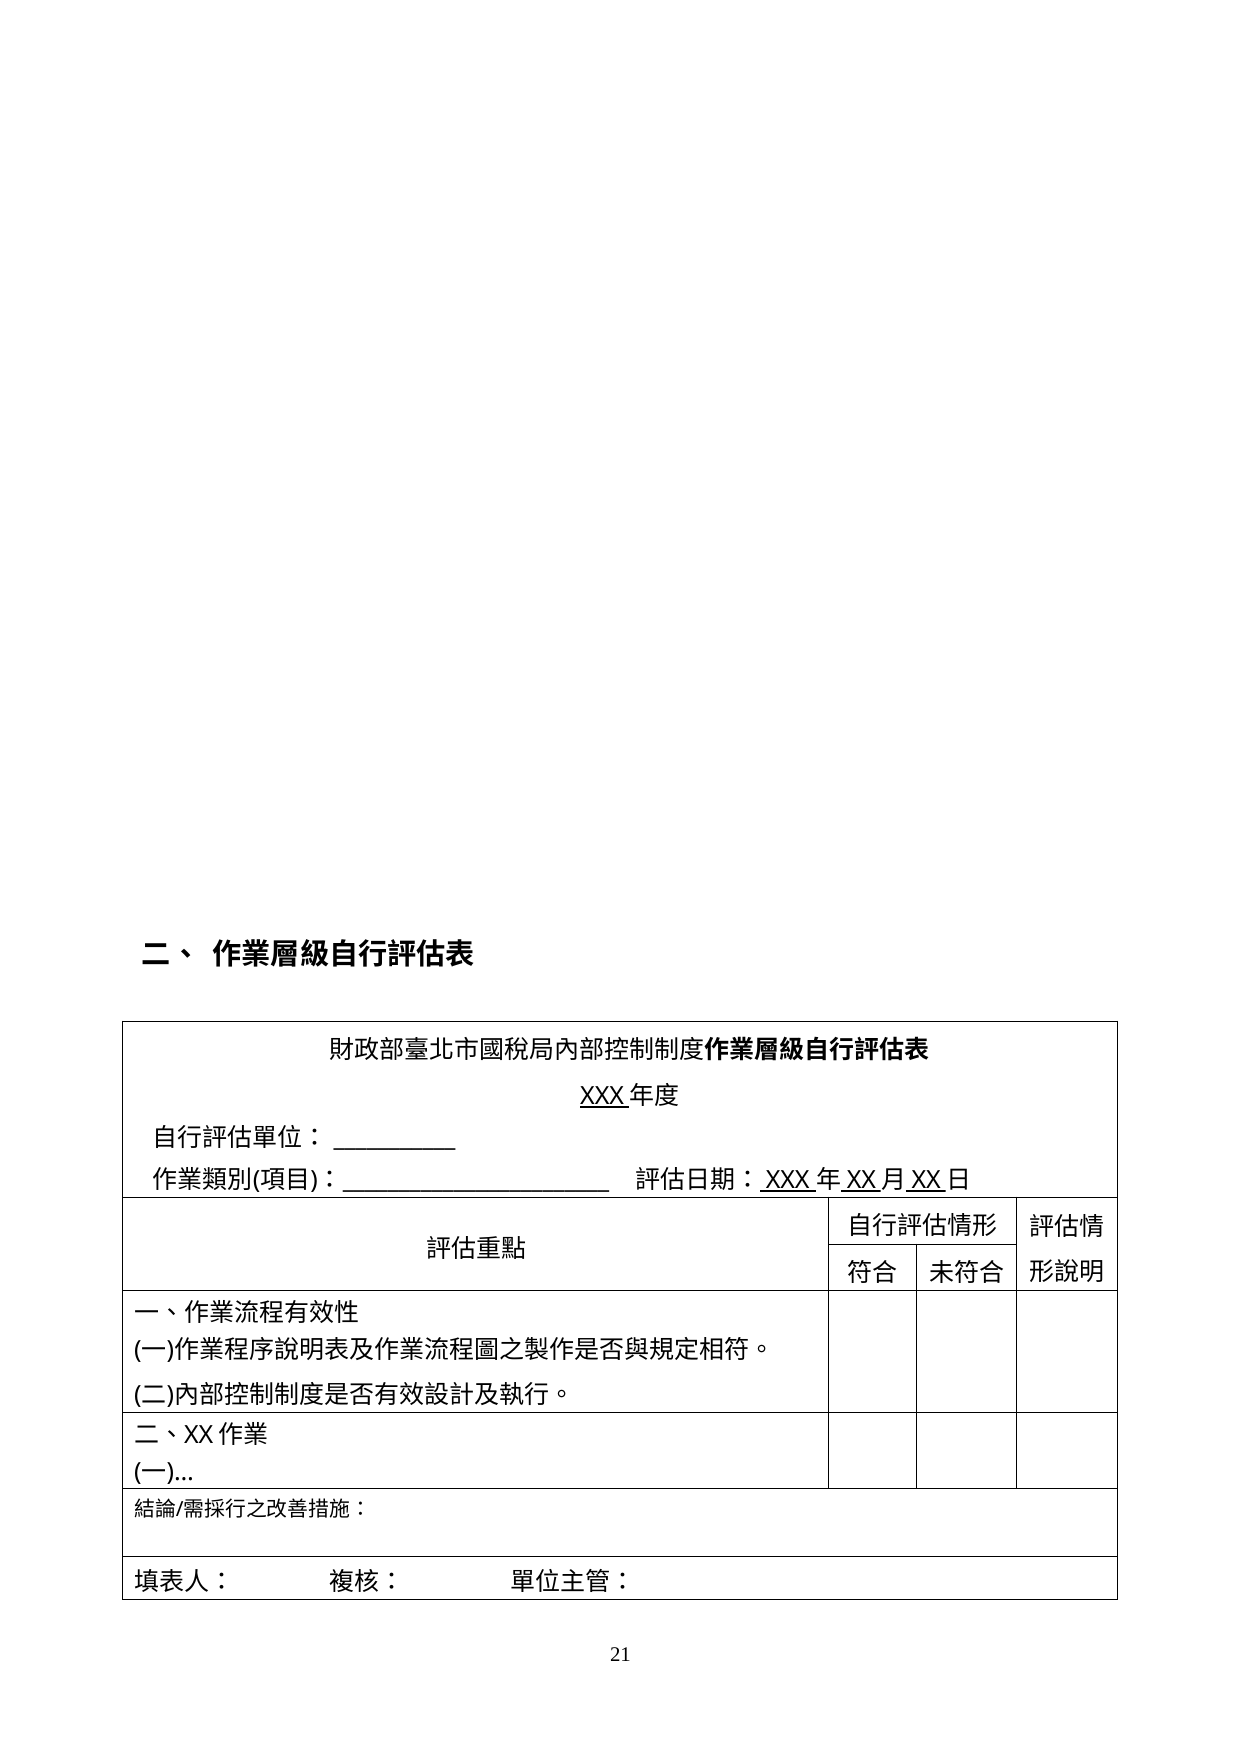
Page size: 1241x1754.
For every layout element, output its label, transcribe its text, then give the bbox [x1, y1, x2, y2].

table_cell 結論/需採行之改善措施： [123, 1489, 1117, 1556]
table_cell 填表人： 複核： 單位主管： [123, 1557, 1117, 1599]
table_cell [917, 1291, 1016, 1412]
table_cell 符合 [829, 1245, 916, 1290]
table_cell 未符合 [917, 1245, 1016, 1290]
table_cell 評估情形說明 [1017, 1198, 1117, 1290]
table_cell [829, 1291, 916, 1412]
table_header 財政部臺北市國稅局內部控制制度作業層級自行評估表 XXX年度 自行評估單位： ___________ 作業類別(項目)：________________________ 評估日期： XXX 年 XX月 XX日 [123, 1022, 1117, 1197]
table_cell 二、XX作業 (一)… [123, 1413, 828, 1488]
table_cell [829, 1413, 916, 1488]
table_cell 評估重點 [123, 1198, 828, 1290]
table_cell 一、作業流程有效性 (一)作業程序說明表及作業流程圖之製作是否與規定相符。 (二)內部控制制度是否有效設計及執行。 [123, 1291, 828, 1412]
table_cell [1017, 1291, 1117, 1412]
subtitle 作業層級自行評估表 [112, 914, 1128, 989]
table_cell 自行評估情形 [829, 1198, 1016, 1243]
table_cell [1017, 1413, 1117, 1488]
table_cell [917, 1413, 1016, 1488]
